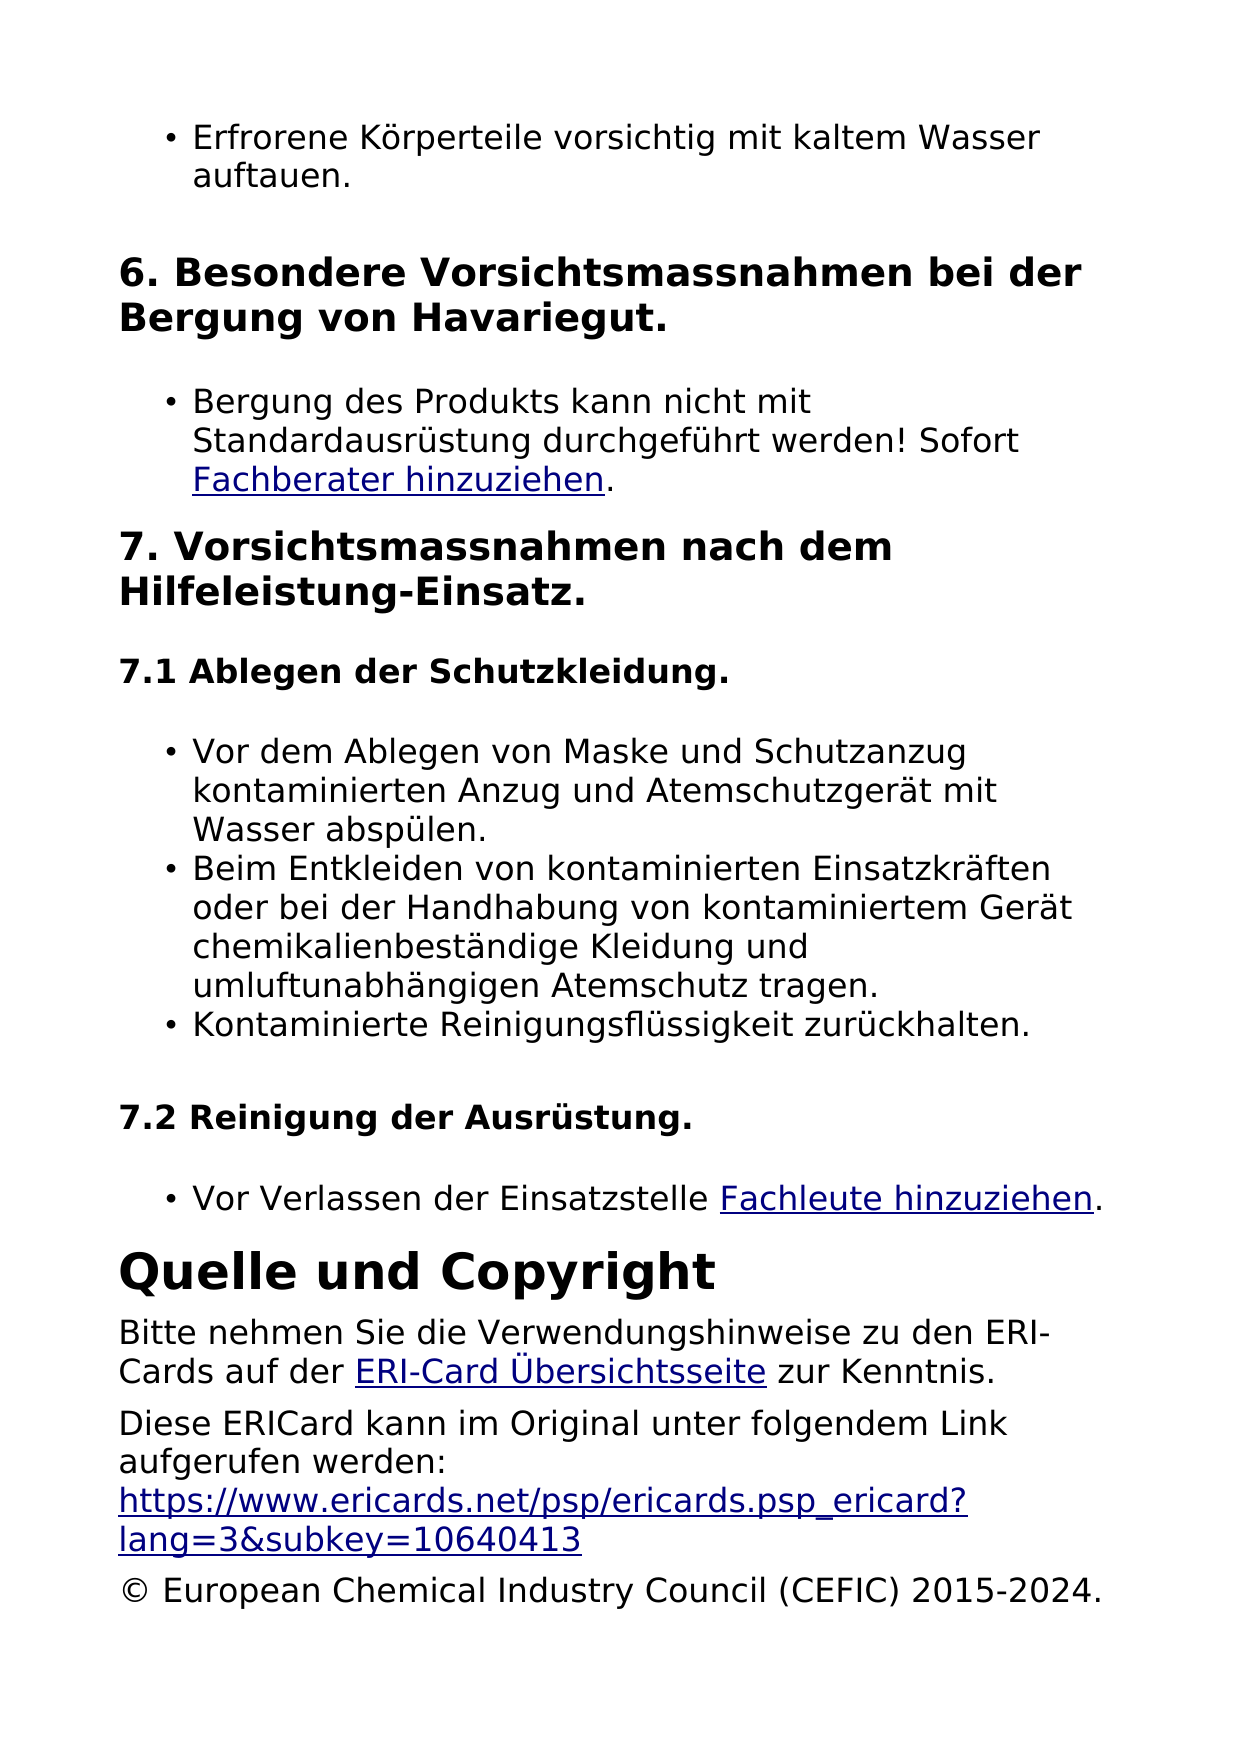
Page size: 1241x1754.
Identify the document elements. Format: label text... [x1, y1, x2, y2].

list Kontaminierte Reinigungsflüssigkeit zurückhalten. [177, 1005, 1122, 1044]
text Diese ERICard kann im Original unter folgendem Link aufgerufen werden: https://www.ericards.net/psp/ericards.psp_ericard?lang=3&subkey=10640413 [118, 1404, 1122, 1559]
subtitle 7.2 Reinigung der Ausrüstung. [118, 1098, 1122, 1137]
subtitle Quelle und Copyright [118, 1243, 1122, 1301]
list Bergung des Produkts kann nicht mit Standardausrüstung durchgeführt werden! Sofort Fachberater hinzuziehen. [177, 383, 1122, 499]
list Vor Verlassen der Einsatzstelle Fachleute hinzuziehen. [177, 1179, 1122, 1218]
list Erfrorene Körperteile vorsichtig mit kaltem Wasser auftauen. [177, 118, 1122, 196]
list Beim Entkleiden von kontaminierten Einsatzkräften oder bei der Handhabung von kontaminiertem Gerät chemikalienbeständige Kleidung und umluftunabhängigen Atemschutz tragen. [177, 849, 1122, 1005]
subtitle 7. Vorsichtsmassnahmen nach dem Hilfeleistung-Einsatz. [118, 524, 1122, 615]
subtitle 7.1 Ablegen der Schutzkleidung. [118, 652, 1122, 691]
subtitle 6. Besondere Vorsichtsmassnahmen bei der Bergung von Havariegut. [118, 250, 1122, 341]
text © European Chemical Industry Council (CEFIC) 2015-2024. [118, 1572, 1122, 1611]
text Bitte nehmen Sie die Verwendungshinweise zu den ERI-Cards auf der ERI-Card Übersichtsseite zur Kenntnis. [118, 1314, 1122, 1391]
list Vor dem Ablegen von Maske und Schutzanzug kontaminierten Anzug und Atemschutzgerät mit Wasser abspülen. [177, 733, 1122, 849]
